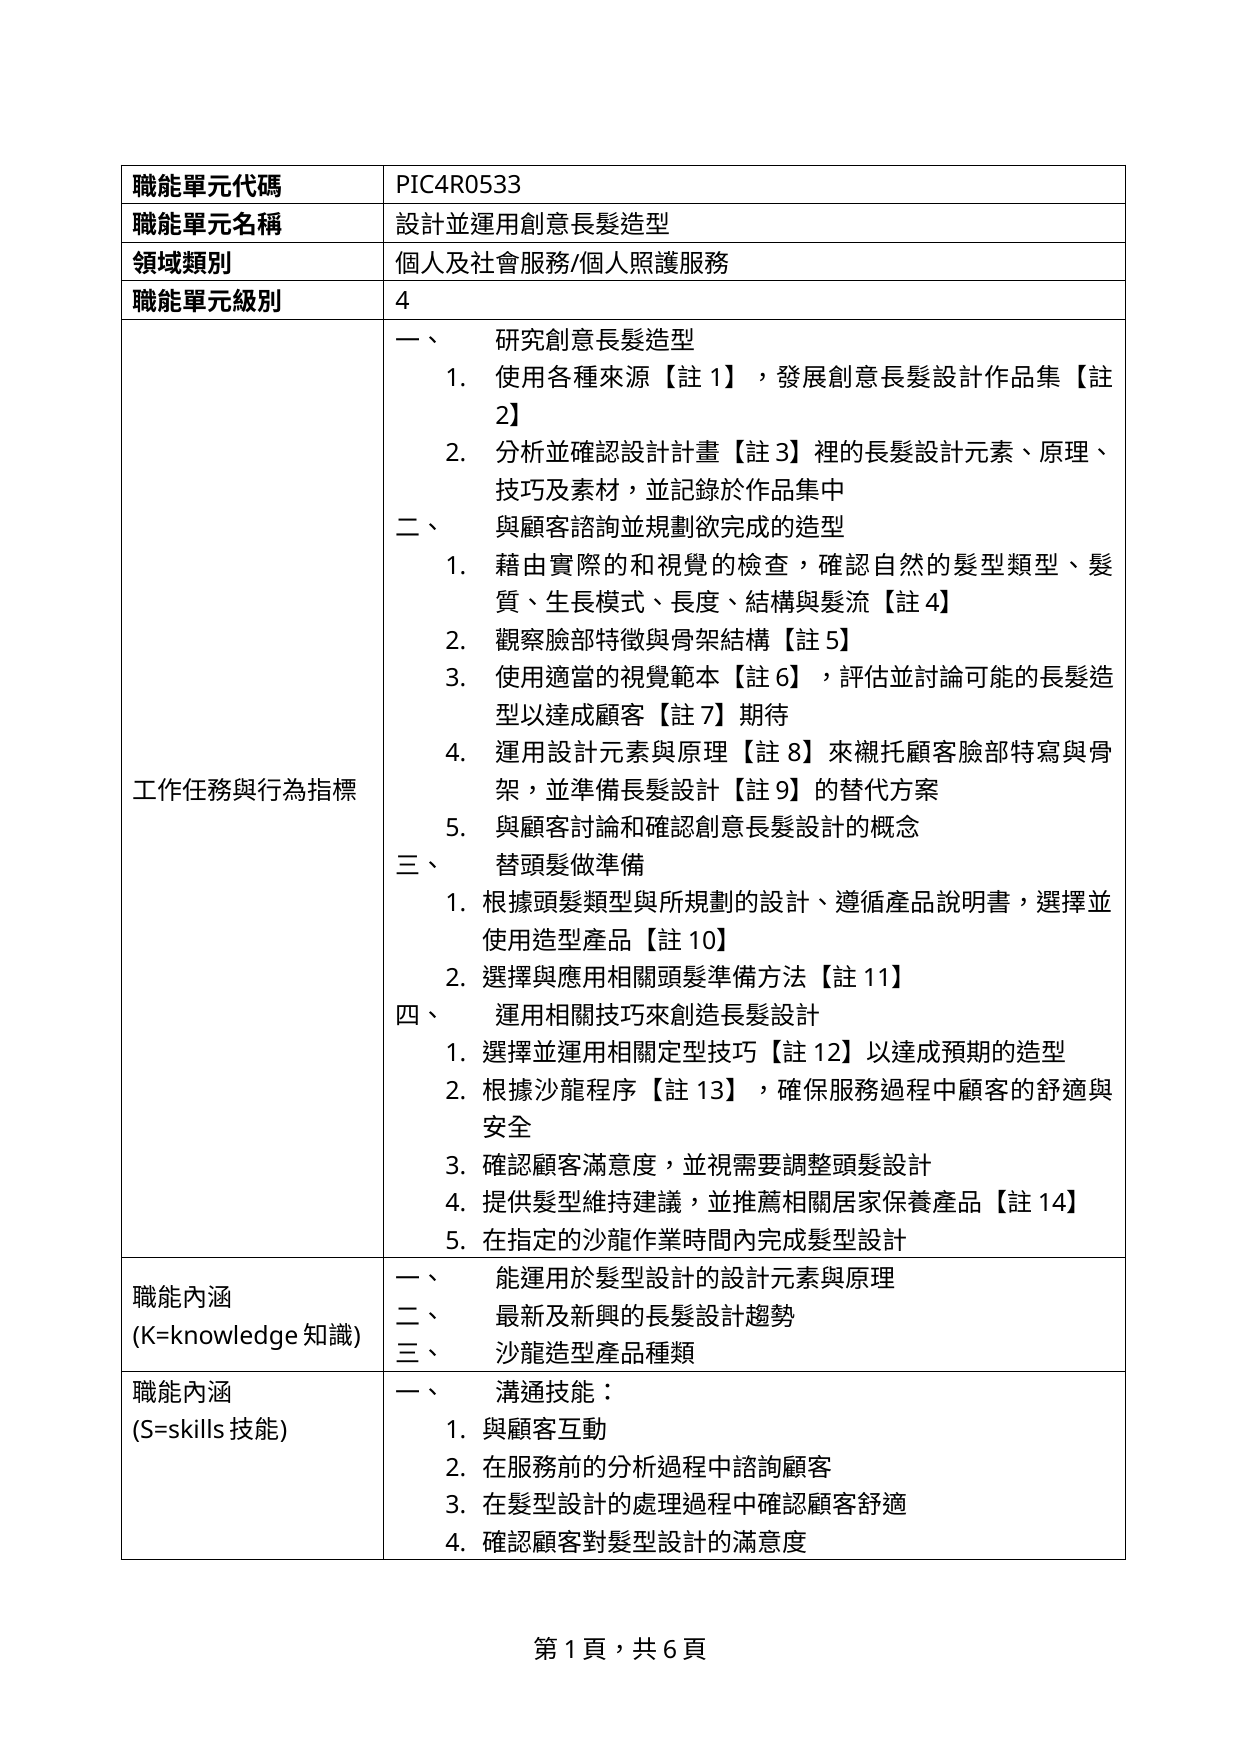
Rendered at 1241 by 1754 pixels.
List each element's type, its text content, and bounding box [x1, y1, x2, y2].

table_cell 職能內涵 (K=knowledge知識) [122, 1258, 383, 1371]
table_cell 工作任務與行為指標 [122, 320, 383, 1257]
table_cell 溝通技能： 與顧客互動 在服務前的分析過程中諮詢顧客 在髮型設計的處理過程中確認顧客舒適 確認顧客對髮型設計的滿意度 設計技能： 進行髮型設計分析 運用設計的元素與原理來設計造型 研究技能：找到可能影響長髮設計的資訊來源，包括當地、國際、最新或新興的髮型與時尚趨勢 技術技能： 選擇與使用處理長髮的方法 安全使用不同髮型設計定型工具與技巧 別上髮片與髮飾 計算技能：在沙龍作業時間內，管理創意長髮設計服務的完成 [384, 1372, 1125, 1559]
table_cell 職能單元級別 [122, 281, 383, 319]
table_cell 個人及社會服務/個人照護服務 [384, 243, 1125, 280]
table_cell 領域類別 [122, 243, 383, 280]
table_cell 能運用於髮型設計的設計元素與原理 最新及新興的長髮設計趨勢 沙龍造型產品種類 [384, 1258, 1125, 1371]
table_cell 研究創意長髮造型 使用各種來源【註1】，發展創意長髮設計作品集【註2】 分析並確認設計計畫【註3】裡的長髮設計元素、原理、技巧及素材，並記錄於作品集中 與顧客諮詢並規劃欲完成的造型 藉由實際的和視覺的檢查，確認自然的髮型類型、髮質、生長模式、長度、結構與髮流【註4】 觀察臉部特徵與骨架結構【註5】 使用適當的視覺範本【註6】，評估並討論可能的長髮造型以達成顧客【註7】期待 運用設計元素與原理【註8】來襯托顧客臉部特寫與骨架，並準備長髮設計【註9】的替代方案 與顧客討論和確認創意長髮設計的概念 替頭髮做準備 根據頭髮類型與所規劃的設計、遵循產品說明書，選擇並使用造型產品【註10】 選擇與應用相關頭髮準備方法【註11】 運用相關技巧來創造長髮設計 選擇並運用相關定型技巧【註12】以達成預期的造型 根據沙龍程序【註13】，確保服務過程中顧客的舒適與安全 確認顧客滿意度，並視需要調整頭髮設計 提供髮型維持建議，並推薦相關居家保養產品【註14】 在指定的沙龍作業時間內完成髮型設計 [384, 320, 1125, 1257]
table_cell 職能內涵 (S=skills技能) [122, 1372, 383, 1559]
table_cell 職能單元名稱 [122, 204, 383, 242]
table_cell 4 [384, 281, 1125, 319]
table_header PIC4R0533 [384, 166, 1125, 203]
table_header 職能單元代碼 [122, 166, 383, 203]
table_cell 設計並運用創意長髮造型 [384, 204, 1125, 242]
